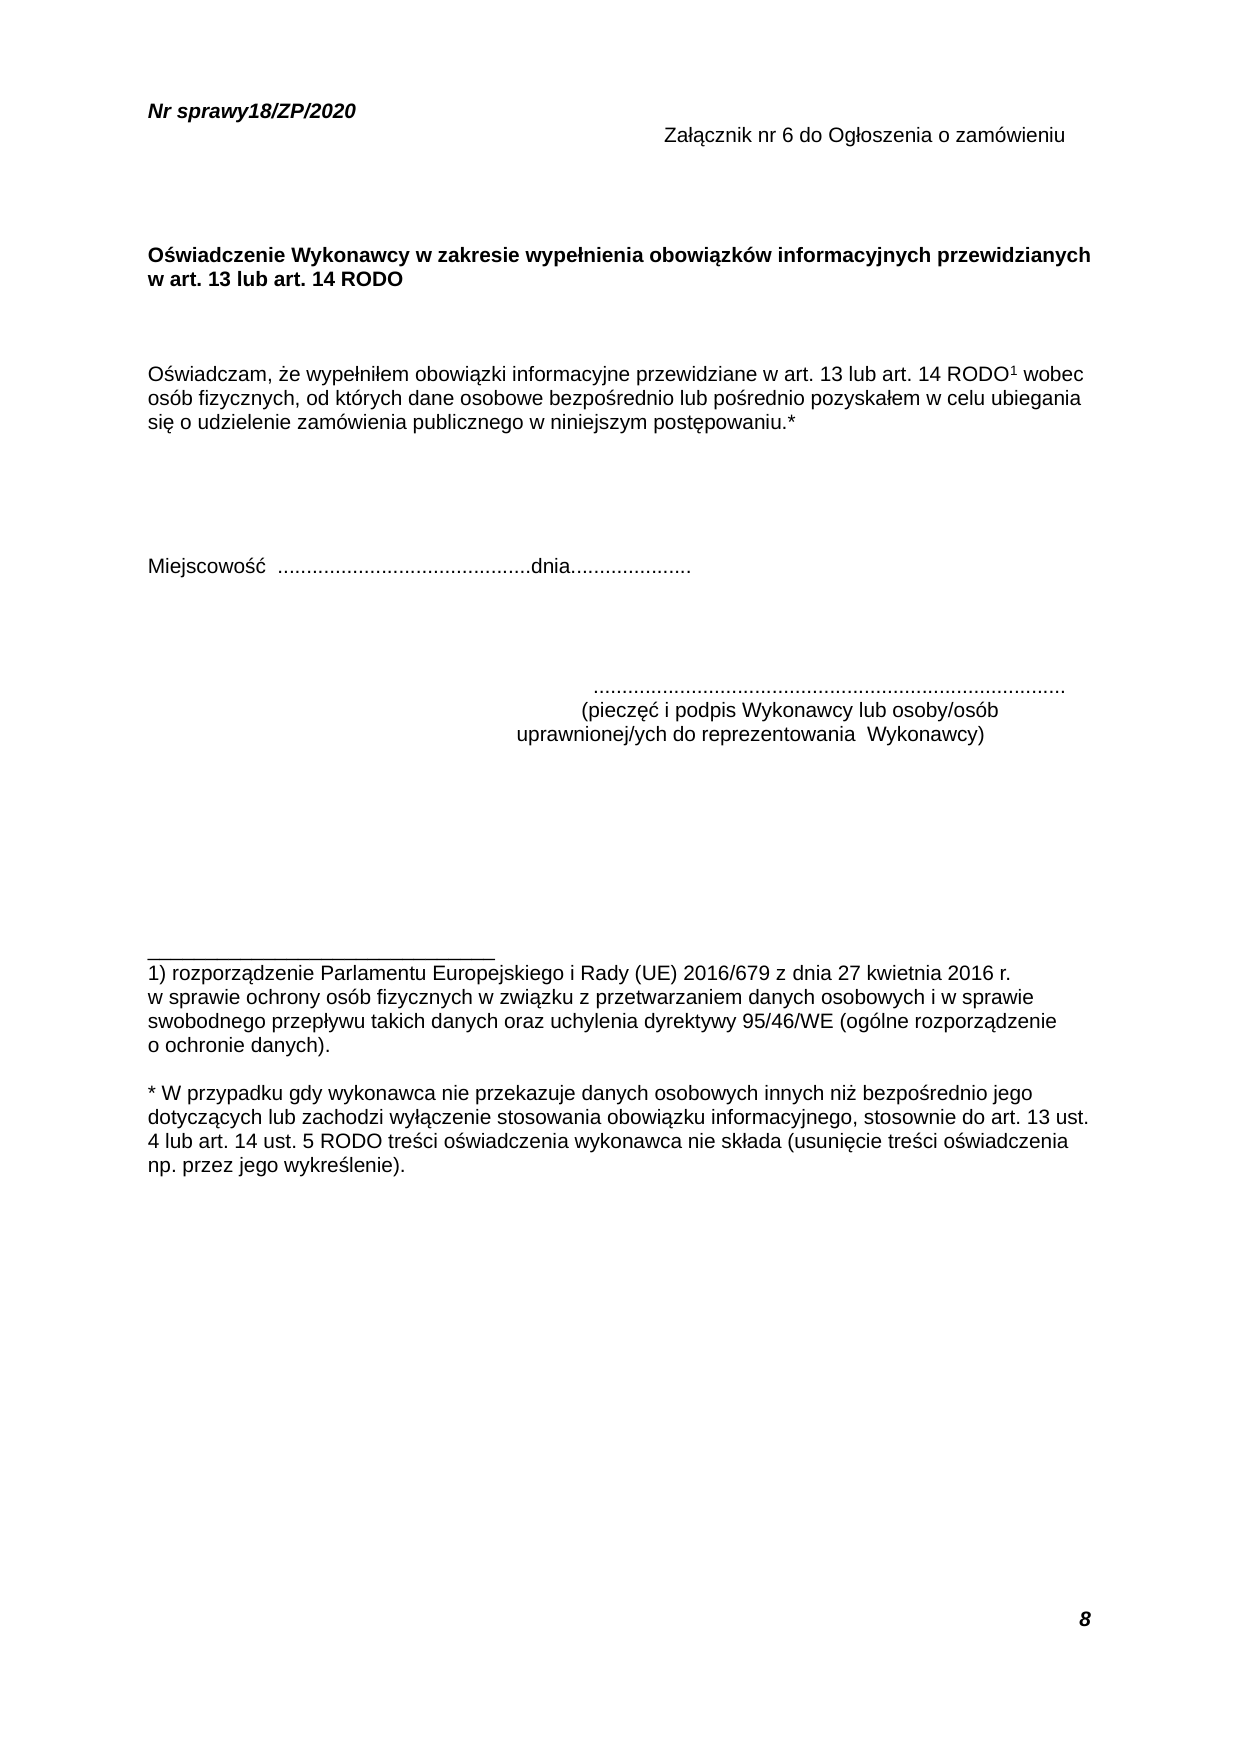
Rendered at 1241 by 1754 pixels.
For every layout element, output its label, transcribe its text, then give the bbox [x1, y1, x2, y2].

text Oświadczam, że wypełniłem obowiązki informacyjne przewidziane w art. 13 lub art. 14 RODO1 wobec osób fizycznych, od których dane osobowe bezpośrednio lub pośrednio pozyskałem w celu ubiegania się o udzielenie zamówienia publicznego w niniejszym postępowaniu.* [148, 362, 1093, 434]
text * W przypadku gdy wykonawca nie przekazuje danych osobowych innych niż bezpośrednio jego dotyczących lub zachodzi wyłączenie stosowania obowiązku informacyjnego, stosownie do art. 13 ust. 4 lub art. 14 ust. 5 RODO treści oświadczenia wykonawca nie składa (usunięcie treści oświadczenia np. przez jego wykreślenie). [148, 1081, 1093, 1177]
text (pieczęć i podpis Wykonawcy lub osoby/osób [148, 698, 1093, 722]
text Miejscowość ............................................dnia..................... [148, 554, 1093, 578]
text ______________________________ [148, 937, 1093, 961]
text Załącznik nr 6 do Ogłoszenia o zamówieniu [148, 123, 1093, 147]
text .................................................................................. [148, 674, 1093, 698]
text uprawnionej/ych do reprezentowania Wykonawcy) [148, 722, 1093, 746]
text Oświadczenie Wykonawcy w zakresie wypełnienia obowiązków informacyjnych przewidzianych w art. 13 lub art. 14 RODO [148, 242, 1093, 290]
text 1) rozporządzenie Parlamentu Europejskiego i Rady (UE) 2016/679 z dnia 27 kwietnia 2016 r. w sprawie ochrony osób fizycznych w związku z przetwarzaniem danych osobowych i w sprawie swobodnego przepływu takich danych oraz uchylenia dyrektywy 95/46/WE (ogólne rozporządzenie o ochronie danych). [148, 961, 1093, 1057]
